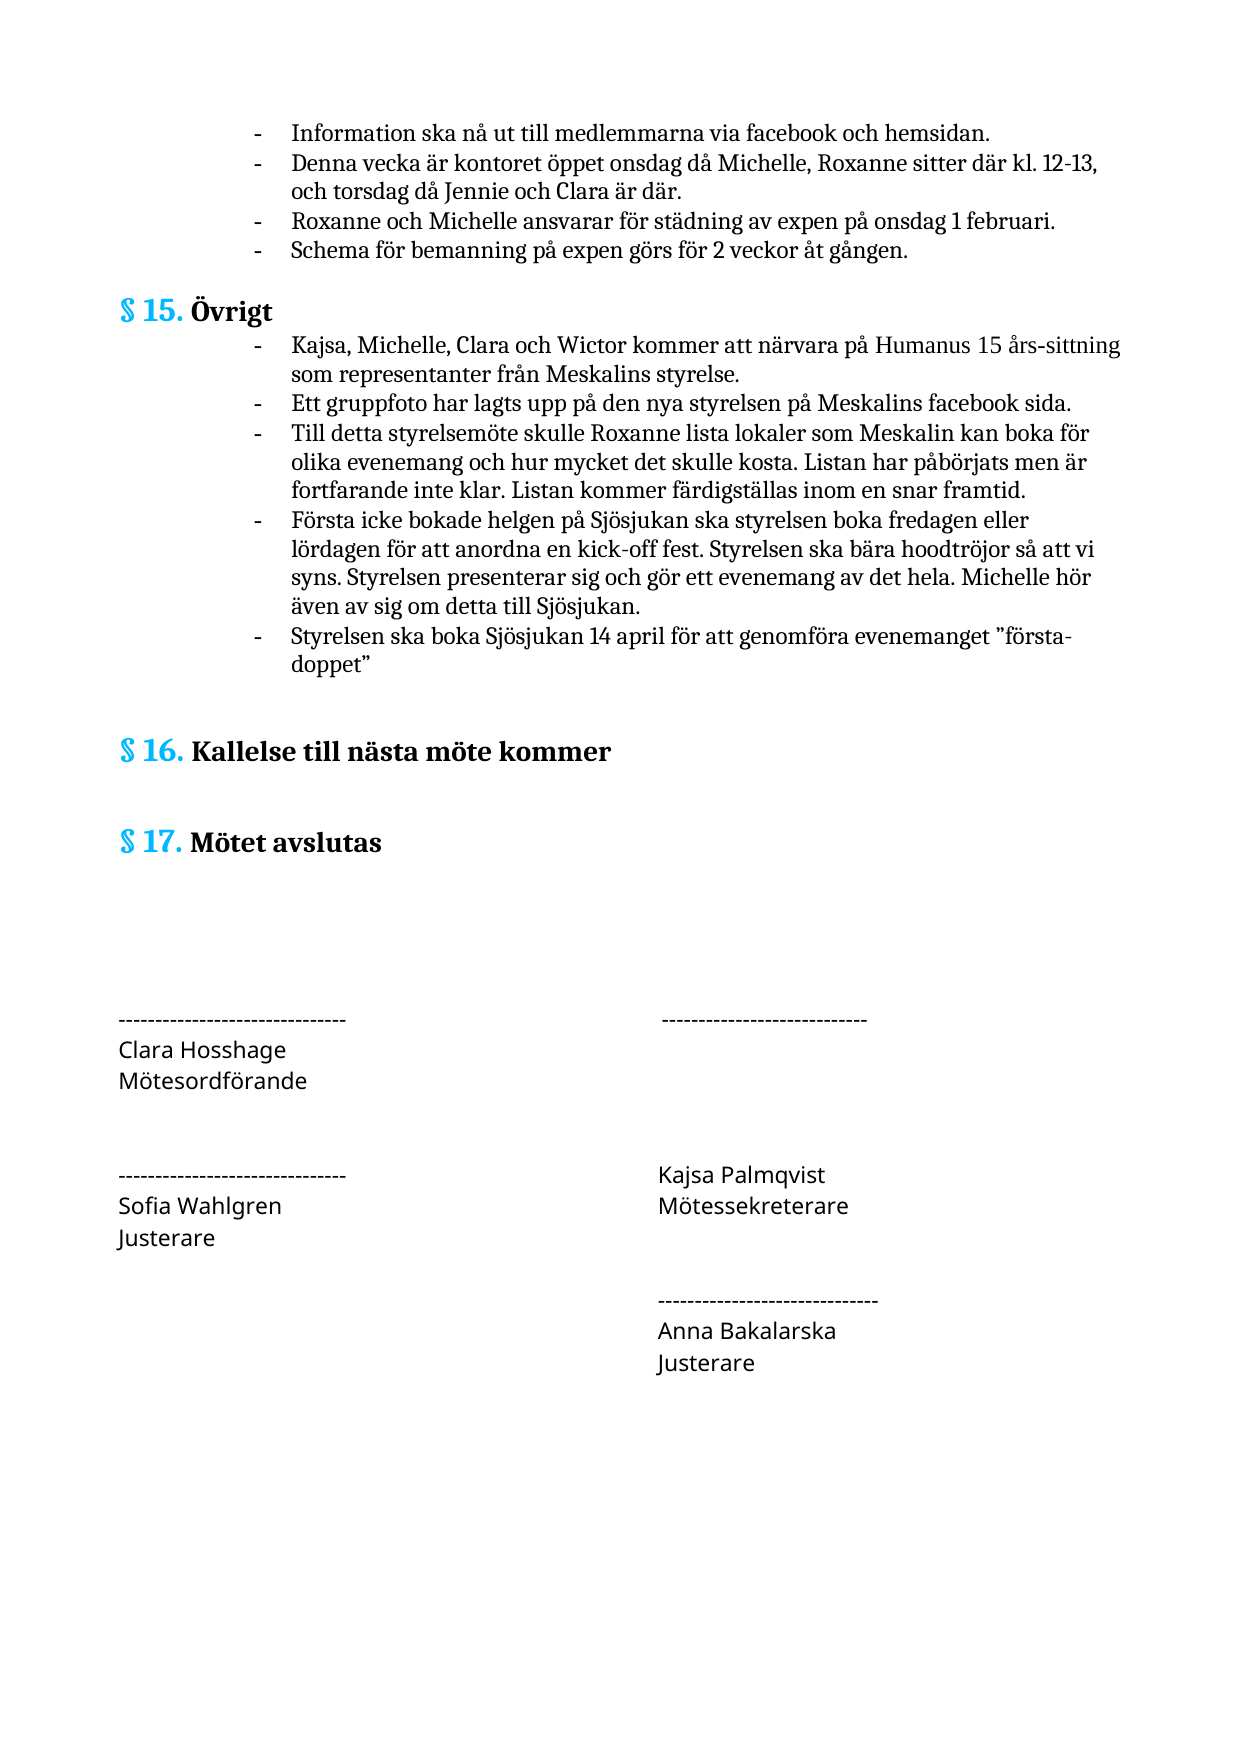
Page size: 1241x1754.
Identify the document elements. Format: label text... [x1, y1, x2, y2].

text Clara Hosshage [118, 1034, 583, 1065]
text ------------------------------- ---------------------------- [118, 1003, 1122, 1034]
text Kajsa Palmqvist [658, 1159, 1122, 1190]
text Mötesordförande [118, 1065, 583, 1097]
list Roxanne och Michelle ansvarar för städning av expen på onsdag 1 februari. [253, 206, 1122, 236]
list Styrelsen ska boka Sjösjukan 14 april för att genomföra evenemanget ”första-doppet” [253, 621, 1122, 679]
list Information ska nå ut till medlemmarna via facebook och hemsidan. [253, 118, 1122, 148]
text § 15. Övrigt [118, 292, 1122, 330]
list Ett gruppfoto har lagts upp på den nya styrelsen på Meskalins facebook sida. [253, 388, 1122, 418]
list Första icke bokade helgen på Sjösjukan ska styrelsen boka fredagen eller lördagen för att anordna en kick-off fest. Styrelsen ska bära hoodtröjor så att vi syns. Styrelsen presenterar sig och gör ett evenemang av det hela. Michelle hör även av sig om detta till Sjösjukan. [253, 505, 1122, 621]
list Schema för bemanning på expen görs för 2 veckor åt gången. [253, 236, 1122, 265]
text § 17. Mötet avslutas [118, 823, 1122, 861]
text Justerare [658, 1347, 1122, 1378]
text ------------------------------ [658, 1284, 1122, 1315]
text Justerare [118, 1222, 583, 1253]
text Sofia Wahlgren [118, 1190, 583, 1222]
text ------------------------------- [118, 1159, 583, 1190]
text § 16. Kallelse till nästa möte kommer [118, 732, 1122, 770]
text Anna Bakalarska [658, 1315, 1122, 1347]
list Till detta styrelsemöte skulle Roxanne lista lokaler som Meskalin kan boka för olika evenemang och hur mycket det skulle kosta. Listan har påbörjats men är fortfarande inte klar. Listan kommer färdigställas inom en snar framtid. [253, 418, 1122, 505]
list Kajsa, Michelle, Clara och Wictor kommer att närvara på Humanus 15 års-sittning som representanter från Meskalins styrelse. [253, 330, 1122, 388]
text Mötessekreterare [658, 1190, 1122, 1222]
list Denna vecka är kontoret öppet onsdag då Michelle, Roxanne sitter där kl. 12-13, och torsdag då Jennie och Clara är där. [253, 148, 1122, 206]
